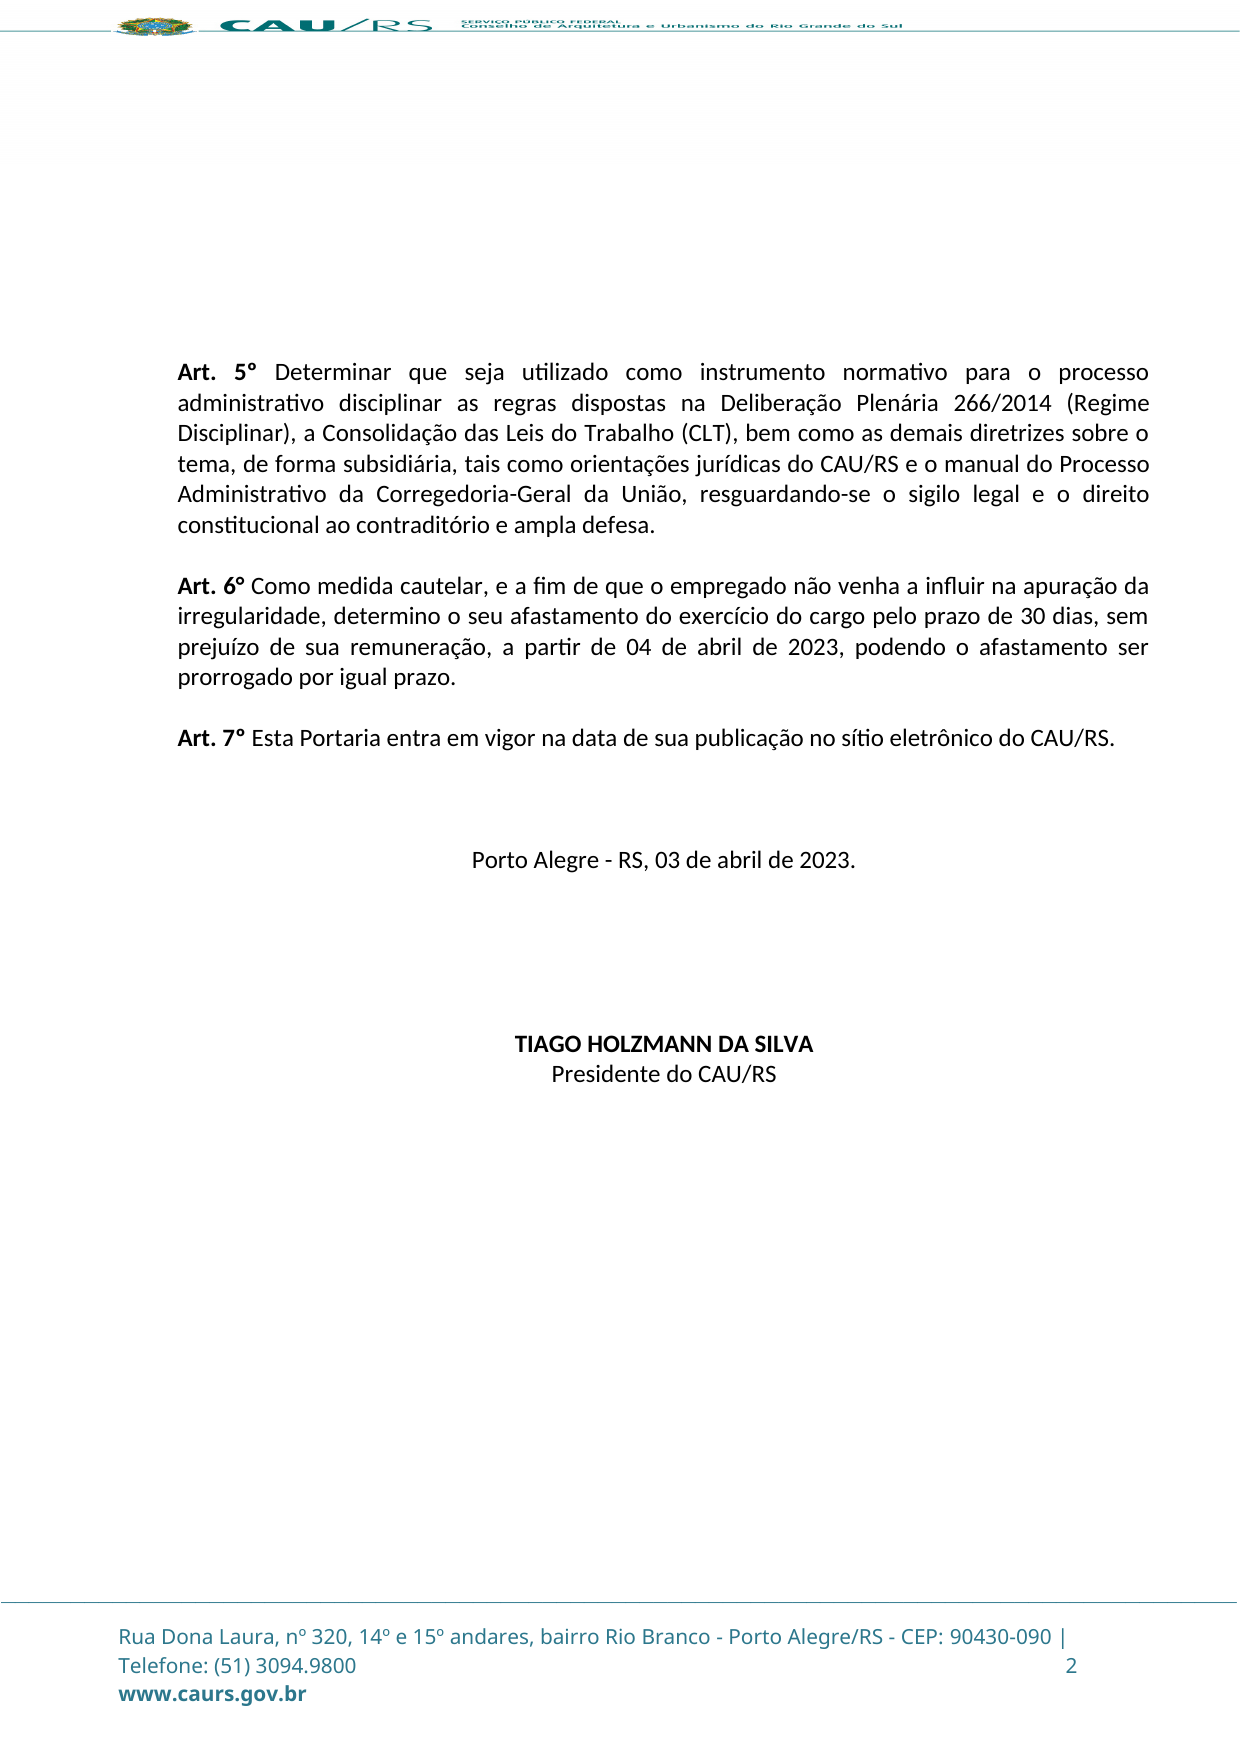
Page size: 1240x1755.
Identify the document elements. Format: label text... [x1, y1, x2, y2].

text Porto Alegre - RS, 03 de abril de 2023. [177, 845, 1151, 875]
text Presidente do CAU/RS [177, 1058, 1151, 1089]
text Art. 7º Esta Portaria entra em vigor na data de sua publicação no sítio eletrônico do CAU/RS. [177, 723, 1151, 753]
text Art. 6° Como medida cautelar, e a fim de que o empregado não venha a influir na apuração da irregularidade, determino o seu afastamento do exercício do cargo pelo prazo de 30 dias, sem prejuízo de sua remuneração, a partir de 04 de abril de 2023, podendo o afastamento ser prorrogado por igual prazo. [177, 570, 1151, 692]
text Art. 5º Determinar que seja utilizado como instrumento normativo para o processo administrativo disciplinar as regras dispostas na Deliberação Plenária 266/2014 (Regime Disciplinar), a Consolidação das Leis do Trabalho (CLT), bem como as demais diretrizes sobre o tema, de forma subsidiária, tais como orientações jurídicas do CAU/RS e o manual do Processo Administrativo da Corregedoria-Geral da União, resguardando-se o sigilo legal e o direito constitucional ao contraditório e ampla defesa. [177, 356, 1151, 539]
text TIAGO HOLZMANN DA SILVA [177, 1028, 1151, 1058]
